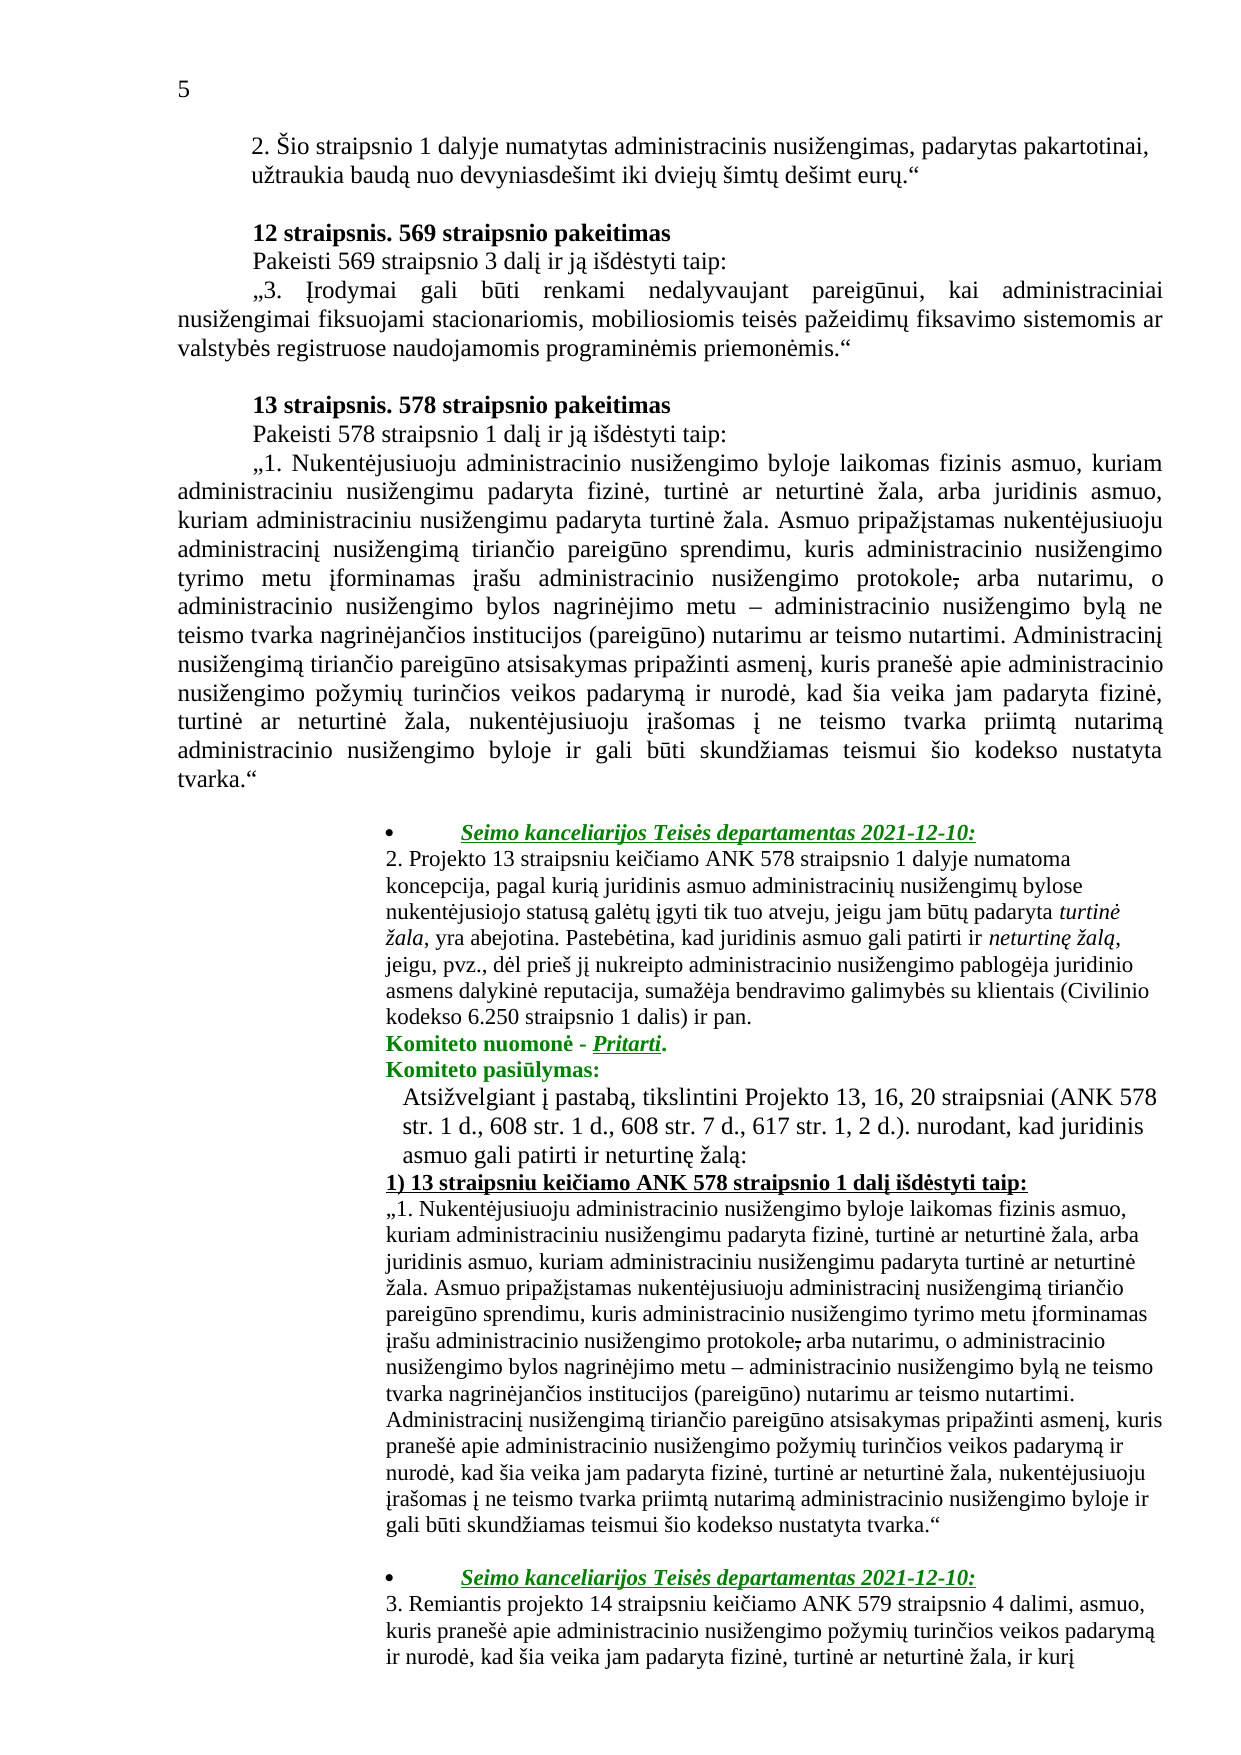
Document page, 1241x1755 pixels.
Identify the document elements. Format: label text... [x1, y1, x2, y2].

list Seimo kanceliarijos Teisės departamentas 2021-12-10: [386, 819, 1163, 845]
text asmuo gali patirti ir neturtinę žalą: [327, 1140, 1163, 1169]
text Komiteto pasiūlymas: [386, 1056, 1163, 1082]
text 2. Šio straipsnio 1 dalyje numatytas administracinis nusižengimas, padarytas pakartotinai, [177, 131, 1163, 160]
text 13 straipsnis. 578 straipsnio pakeitimas [177, 390, 1163, 419]
text Komiteto nuomonė - Pritarti. [386, 1030, 1163, 1056]
text 2. Projekto 13 straipsniu keičiamo ANK 578 straipsnio 1 dalyje numatoma koncepcija, pagal kurią juridinis asmuo administracinių nusižengimų bylose nukentėjusiojo statusą galėtų įgyti tik tuo atveju, jeigu jam būtų padaryta turtinė žala, yra abejotina. Pastebėtina, kad juridinis asmuo gali patirti ir neturtinę žalą, jeigu, pvz., dėl prieš jį nukreipto administracinio nusižengimo pablogėja juridinio asmens dalykinė reputacija, sumažėja bendravimo galimybės su klientais (Civilinio kodekso 6.250 straipsnio 1 dalis) ir pan. [386, 845, 1163, 1030]
text 12 straipsnis. 569 straipsnio pakeitimas [177, 218, 1163, 246]
text Pakeisti 578 straipsnio 1 dalį ir ją išdėstyti taip: [177, 419, 1163, 448]
list Seimo kanceliarijos Teisės departamentas 2021-12-10: [386, 1564, 1163, 1590]
text 1) 13 straipsniu keičiamo ANK 578 straipsnio 1 dalį išdėstyti taip: [386, 1169, 1163, 1195]
text „3. Įrodymai gali būti renkami nedalyvaujant pareigūnui, kai administraciniai nusižengimai fiksuojami stacionariomis, mobiliosiomis teisės pažeidimų fiksavimo sistemomis ar valstybės registruose naudojamomis programinėmis priemonėmis.“ [177, 275, 1163, 361]
text Pakeisti 569 straipsnio 3 dalį ir ją išdėstyti taip: [177, 246, 1163, 275]
text Atsižvelgiant į pastabą, tikslintini Projekto 13, 16, 20 straipsniai (ANK 578 [327, 1082, 1163, 1111]
text str. 1 d., 608 str. 1 d., 608 str. 7 d., 617 str. 1, 2 d.). nurodant, kad juridinis [327, 1111, 1163, 1140]
text užtraukia baudą nuo devyniasdešimt iki dviejų šimtų dešimt eurų.“ [177, 160, 1163, 189]
text 3. Remiantis projekto 14 straipsniu keičiamo ANK 579 straipsnio 4 dalimi, asmuo, kuris pranešė apie administracinio nusižengimo požymių turinčios veikos padarymą ir nurodė, kad šia veika jam padaryta fizinė, turtinė ar neturtinė žala, ir kurį [386, 1590, 1163, 1669]
text „1. Nukentėjusiuoju administracinio nusižengimo byloje laikomas fizinis asmuo, kuriam administraciniu nusižengimu padaryta fizinė, turtinė ar neturtinė žala, arba juridinis asmuo, kuriam administraciniu nusižengimu padaryta turtinė ar neturtinė žala. Asmuo pripažįstamas nukentėjusiuoju administracinį nusižengimą tiriančio pareigūno sprendimu, kuris administracinio nusižengimo tyrimo metu įforminamas įrašu administracinio nusižengimo protokole, arba nutarimu, o administracinio nusižengimo bylos nagrinėjimo metu – administracinio nusižengimo bylą ne teismo tvarka nagrinėjančios institucijos (pareigūno) nutarimu ar teismo nutartimi. Administracinį nusižengimą tiriančio pareigūno atsisakymas pripažinti asmenį, kuris pranešė apie administracinio nusižengimo požymių turinčios veikos padarymą ir nurodė, kad šia veika jam padaryta fizinė, turtinė ar neturtinė žala, nukentėjusiuoju įrašomas į ne teismo tvarka priimtą nutarimą administracinio nusižengimo byloje ir gali būti skundžiamas teismui šio kodekso nustatyta tvarka.“ [386, 1195, 1163, 1538]
text „1. Nukentėjusiuoju administracinio nusižengimo byloje laikomas fizinis asmuo, kuriam administraciniu nusižengimu padaryta fizinė, turtinė ar neturtinė žala, arba juridinis asmuo, kuriam administraciniu nusižengimu padaryta turtinė žala. Asmuo pripažįstamas nukentėjusiuoju administracinį nusižengimą tiriančio pareigūno sprendimu, kuris administracinio nusižengimo tyrimo metu įforminamas įrašu administracinio nusižengimo protokole, arba nutarimu, o administracinio nusižengimo bylos nagrinėjimo metu – administracinio nusižengimo bylą ne teismo tvarka nagrinėjančios institucijos (pareigūno) nutarimu ar teismo nutartimi. Administracinį nusižengimą tiriančio pareigūno atsisakymas pripažinti asmenį, kuris pranešė apie administracinio nusižengimo požymių turinčios veikos padarymą ir nurodė, kad šia veika jam padaryta fizinė, turtinė ar neturtinė žala, nukentėjusiuoju įrašomas į ne teismo tvarka priimtą nutarimą administracinio nusižengimo byloje ir gali būti skundžiamas teismui šio kodekso nustatyta tvarka.“ [177, 448, 1163, 793]
